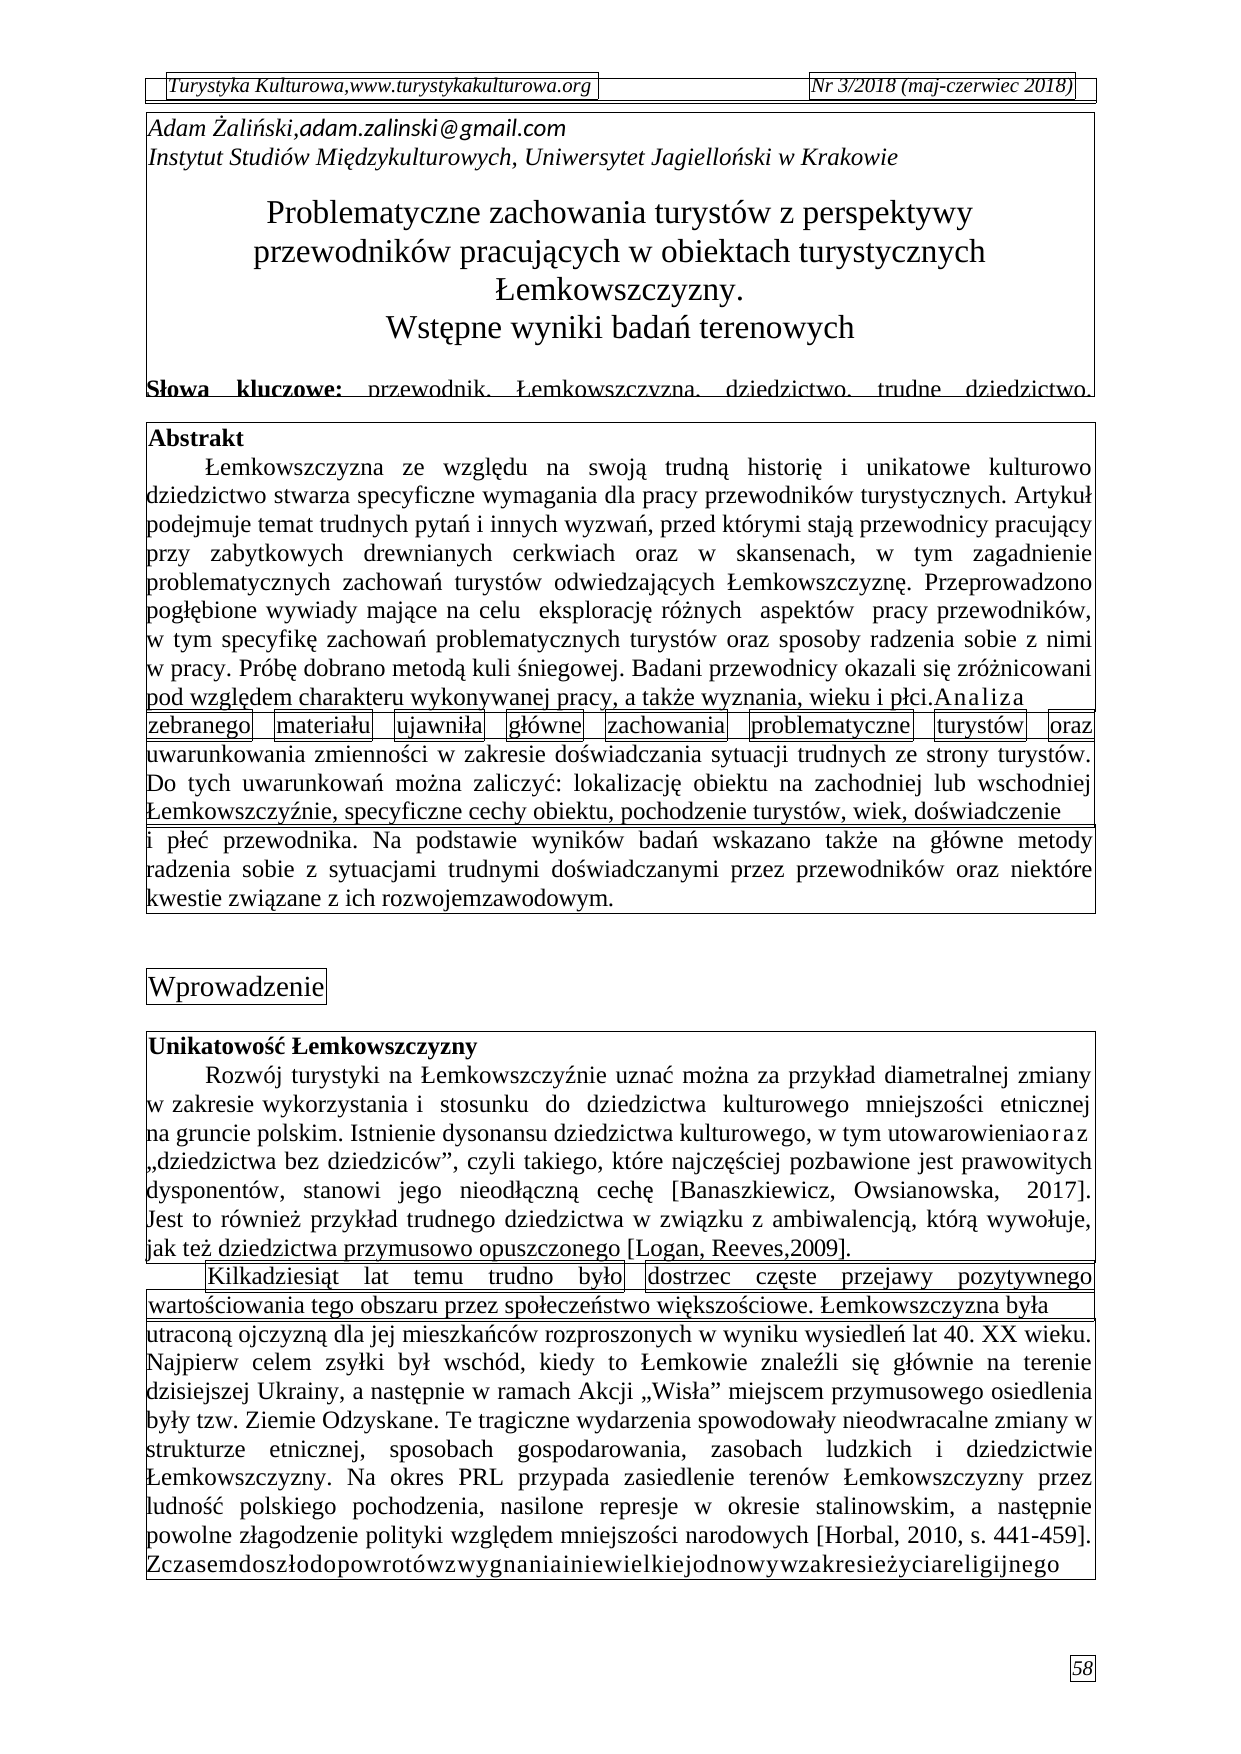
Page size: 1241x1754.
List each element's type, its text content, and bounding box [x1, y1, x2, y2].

text Łemkowszczyzna ze względu na swoją trudną historię i unikatowe kulturowo dziedzictwo stwarza specyficzne wymagania dla pracy przewodników turystycznych. Artykuł podejmuje temat trudnych pytań i innych wyzwań, przed którymi stają przewodnicy pracujący przy zabytkowych drewnianych cerkwiach oraz w skansenach, w tym zagadnienie problematycznych zachowań turystów odwiedzających Łemkowszczyznę. Przeprowadzono pogłębione wywiady mające na celu eksplorację różnych aspektów pracy przewodników, w tym specyfikę zachowań problematycznych turystów oraz sposoby radzenia sobie z nimi w pracy. Próbę dobrano metodą kuli śniegowej. Badani przewodnicy okazali się zróżnicowani pod względem charakteru wykonywanej pracy, a także wyznania, wieku i płci.Analiza [147, 452, 1093, 710]
text i płeć przewodnika. Na podstawie wyników badań wskazano także na główne metody radzenia sobie z sytuacjami trudnymi doświadczanymi przez przewodników oraz niektóre kwestie związane z ich rozwojemzawodowym. [147, 825, 1094, 911]
text Słowa kluczowe: przewodnik, Łemkowszczyzna, dziedzictwo, trudne dziedzictwo, zachowanieodwiedzających [147, 374, 1093, 396]
text Abstrakt [148, 423, 1095, 452]
text utraconą ojczyzną dla jej mieszkańców rozproszonych w wyniku wysiedleń lat 40. XX wieku. Najpierw celem zsyłki był wschód, kiedy to Łemkowie znaleźli się głównie na terenie dzisiejszej Ukrainy, a następnie w ramach Akcji „Wisła” miejscem przymusowego osiedlenia były tzw. Ziemie Odzyskane. Te tragiczne wydarzenia spowodowały nieodwracalne zmiany w strukturze etnicznej, sposobach gospodarowania, zasobach ludzkich i dziedzictwie Łemkowszczyzny. Na okres PRL przypada zasiedlenie terenów Łemkowszczyzny przez ludność polskiego pochodzenia, nasilone represje w okresie stalinowskim, a następnie powolne złagodzenie polityki względem mniejszości narodowych [Horbal, 2010, s. 441-459]. Zczasemdoszłodopowrotówzwygnaniainiewielkiejodnowywzakresieżyciareligijnego [147, 1319, 1093, 1577]
text oraz [1049, 710, 1094, 738]
text „dziedzictwa bez dziedziców”, czyli takiego, które najczęściej pozbawione jest prawowitych dysponentów, stanowi jego nieodłączną cechę [Banaszkiewicz, Owsianowska, 2017]. Jest to również przykład trudnego dziedzictwa w związku z ambiwalencją, którą wywołuje, jak też dziedzictwa przymusowo opuszczonego [Logan, Reeves,2009]. [147, 1146, 1093, 1261]
text Adam Żaliński,adam.zalinski@gmail.com [148, 113, 1094, 143]
text wartościowania tego obszaru przez społeczeństwo większościowe. Łemkowszczyzna była [148, 1290, 1094, 1318]
text Instytut Studiów Międzykulturowych, Uniwersytet Jagielloński w Krakowie [148, 143, 1094, 171]
text Kilkadziesiąt lat temu trudno było [207, 1261, 624, 1289]
text Unikatowość Łemkowszczyzny [148, 1032, 1095, 1060]
text Nr 3/2018 (maj-czerwiec 2018) [811, 79, 1075, 97]
text zachowania [607, 710, 727, 738]
text zebranego [148, 710, 252, 738]
text ujawniła [396, 710, 484, 738]
text problematyczne [751, 710, 913, 738]
text dostrzec częste przejawy pozytywnego [647, 1261, 1094, 1289]
text Turystyka Kulturowa,www.turystykakulturowa.org [168, 79, 598, 97]
text główne [508, 710, 583, 738]
text [811, 73, 1075, 78]
text Problematyczne zachowania turystów z perspektywy przewodników pracujących w obiektach turystycznych Łemkowszczyzny. [163, 192, 1076, 307]
text uwarunkowania zmienności w zakresie doświadczania sytuacji trudnych ze strony turystów. Do tych uwarunkowań można zaliczyć: lokalizację obiektu na zachodniej lub wschodniej Łemkowszczyźnie, specyficzne cechy obiektu, pochodzenie turystów, wiek, doświadczenie [147, 739, 1093, 824]
text materiału [276, 710, 372, 738]
text Wstępne wyniki badań terenowych [386, 307, 1094, 346]
text Wprowadzenie [148, 969, 326, 1003]
text [168, 73, 598, 78]
text turystów [937, 710, 1026, 738]
text 58 [1072, 1656, 1095, 1680]
text Rozwój turystyki na Łemkowszczyźnie uznać można za przykład diametralnej zmiany w zakresie wykorzystania i stosunku do dziedzictwa kulturowego mniejszości etnicznej na gruncie polskim. Istnienie dysonansu dziedzictwa kulturowego, w tym utowarowieniaoraz [147, 1060, 1093, 1146]
